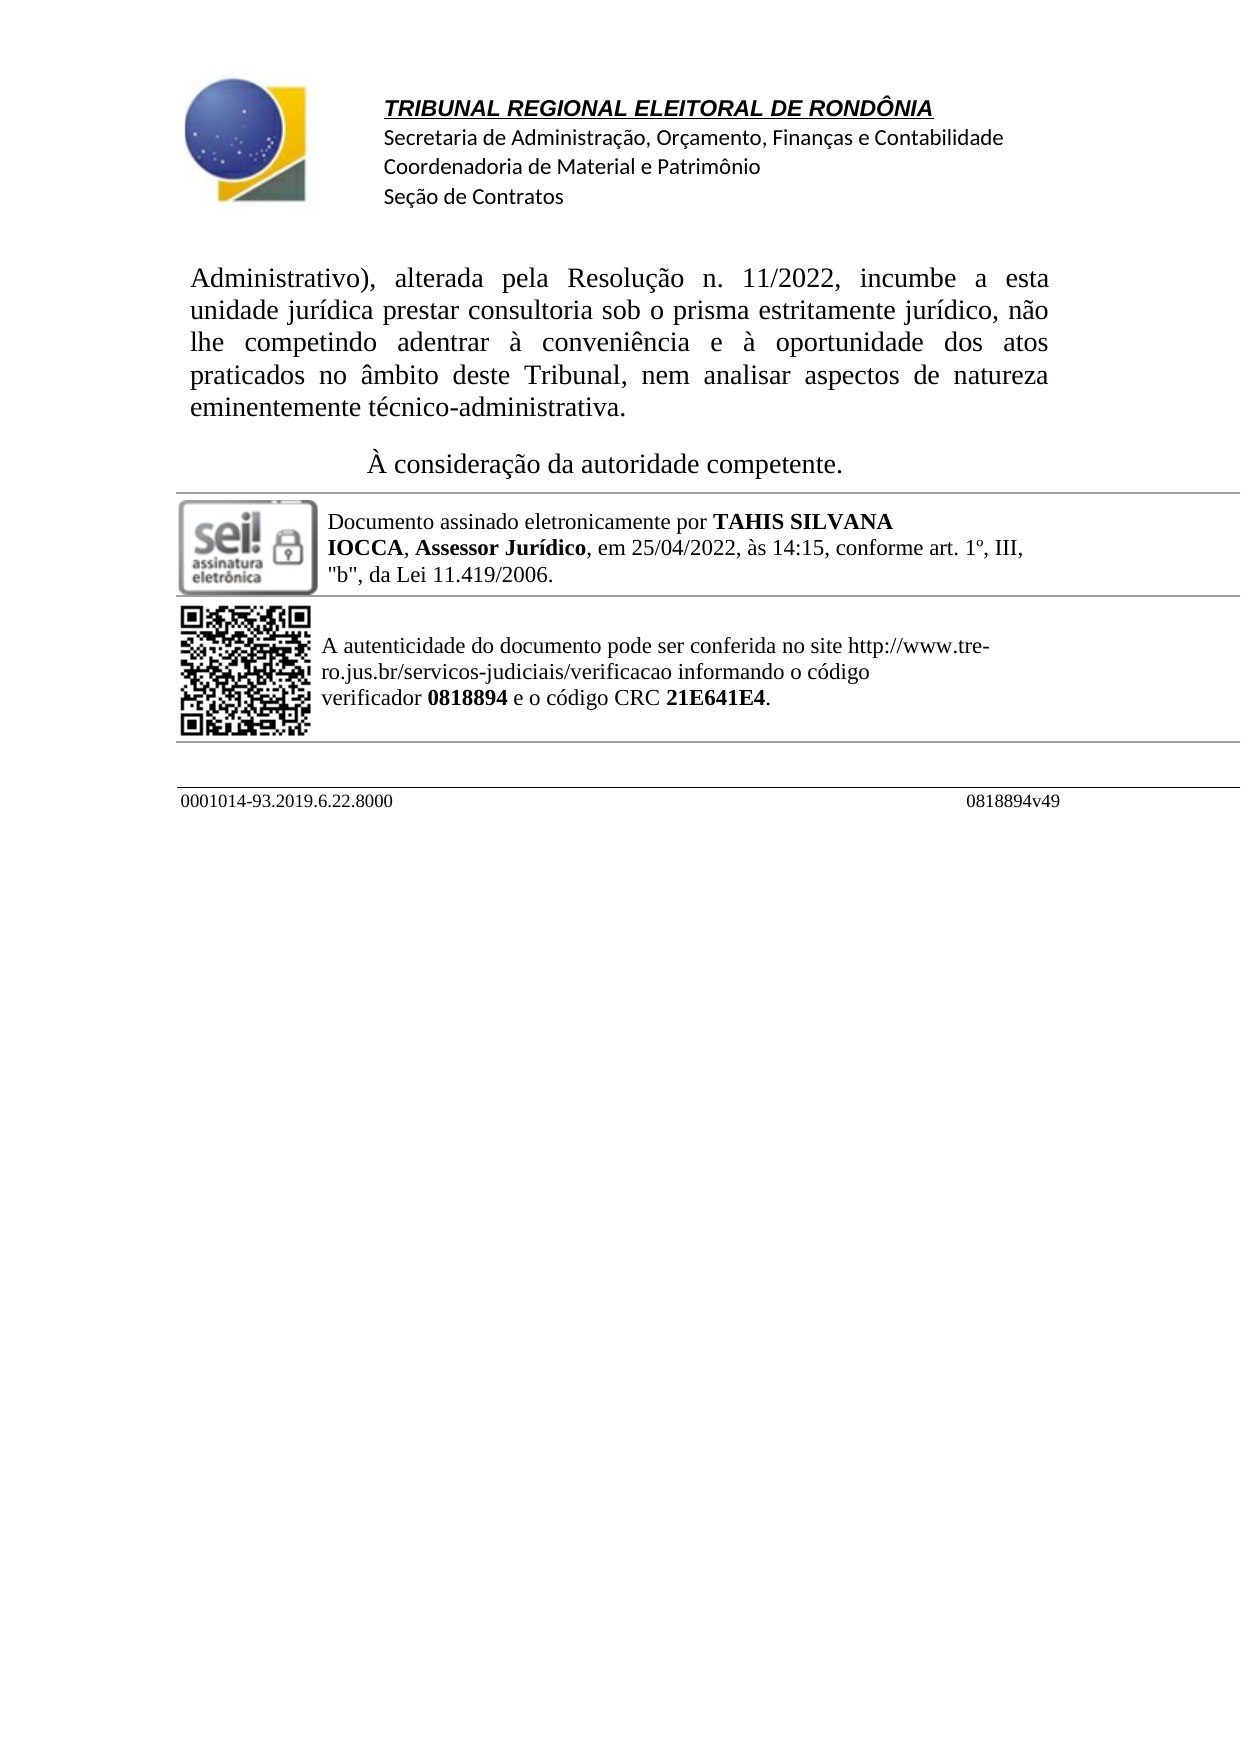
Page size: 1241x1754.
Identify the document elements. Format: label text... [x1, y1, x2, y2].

table_header A autenticidade do documento pode ser conferida no site http://www.tre-ro.jus.br/servicos-judiciais/verificacao informando o código verificador 0818894 e o código CRC 21E641E4. [319, 603, 1063, 740]
table_header [177, 499, 326, 595]
text À consideração da autoridade competente. [190, 448, 1051, 480]
table_header 0818894v49 [620, 788, 1063, 815]
table_header [177, 603, 319, 740]
table_header Documento assinado eletronicamente por TAHIS SILVANA IOCCA, Assessor Jurídico, em 25/04/2022, às 14:15, conforme art. 1º, III, "b", da Lei 11.419/2006. [326, 499, 1063, 595]
table_header 0001014-93.2019.6.22.8000 [177, 788, 620, 815]
text Administrativo), alterada pela Resolução n. 11/2022, incumbe a esta unidade jurídica prestar consultoria sob o prisma estritamente jurídico, não lhe competindo adentrar à conveniência e à oportunidade dos atos praticados no âmbito deste Tribunal, nem analisar aspectos de natureza eminentemente técnico-administrativa. [190, 261, 1051, 423]
